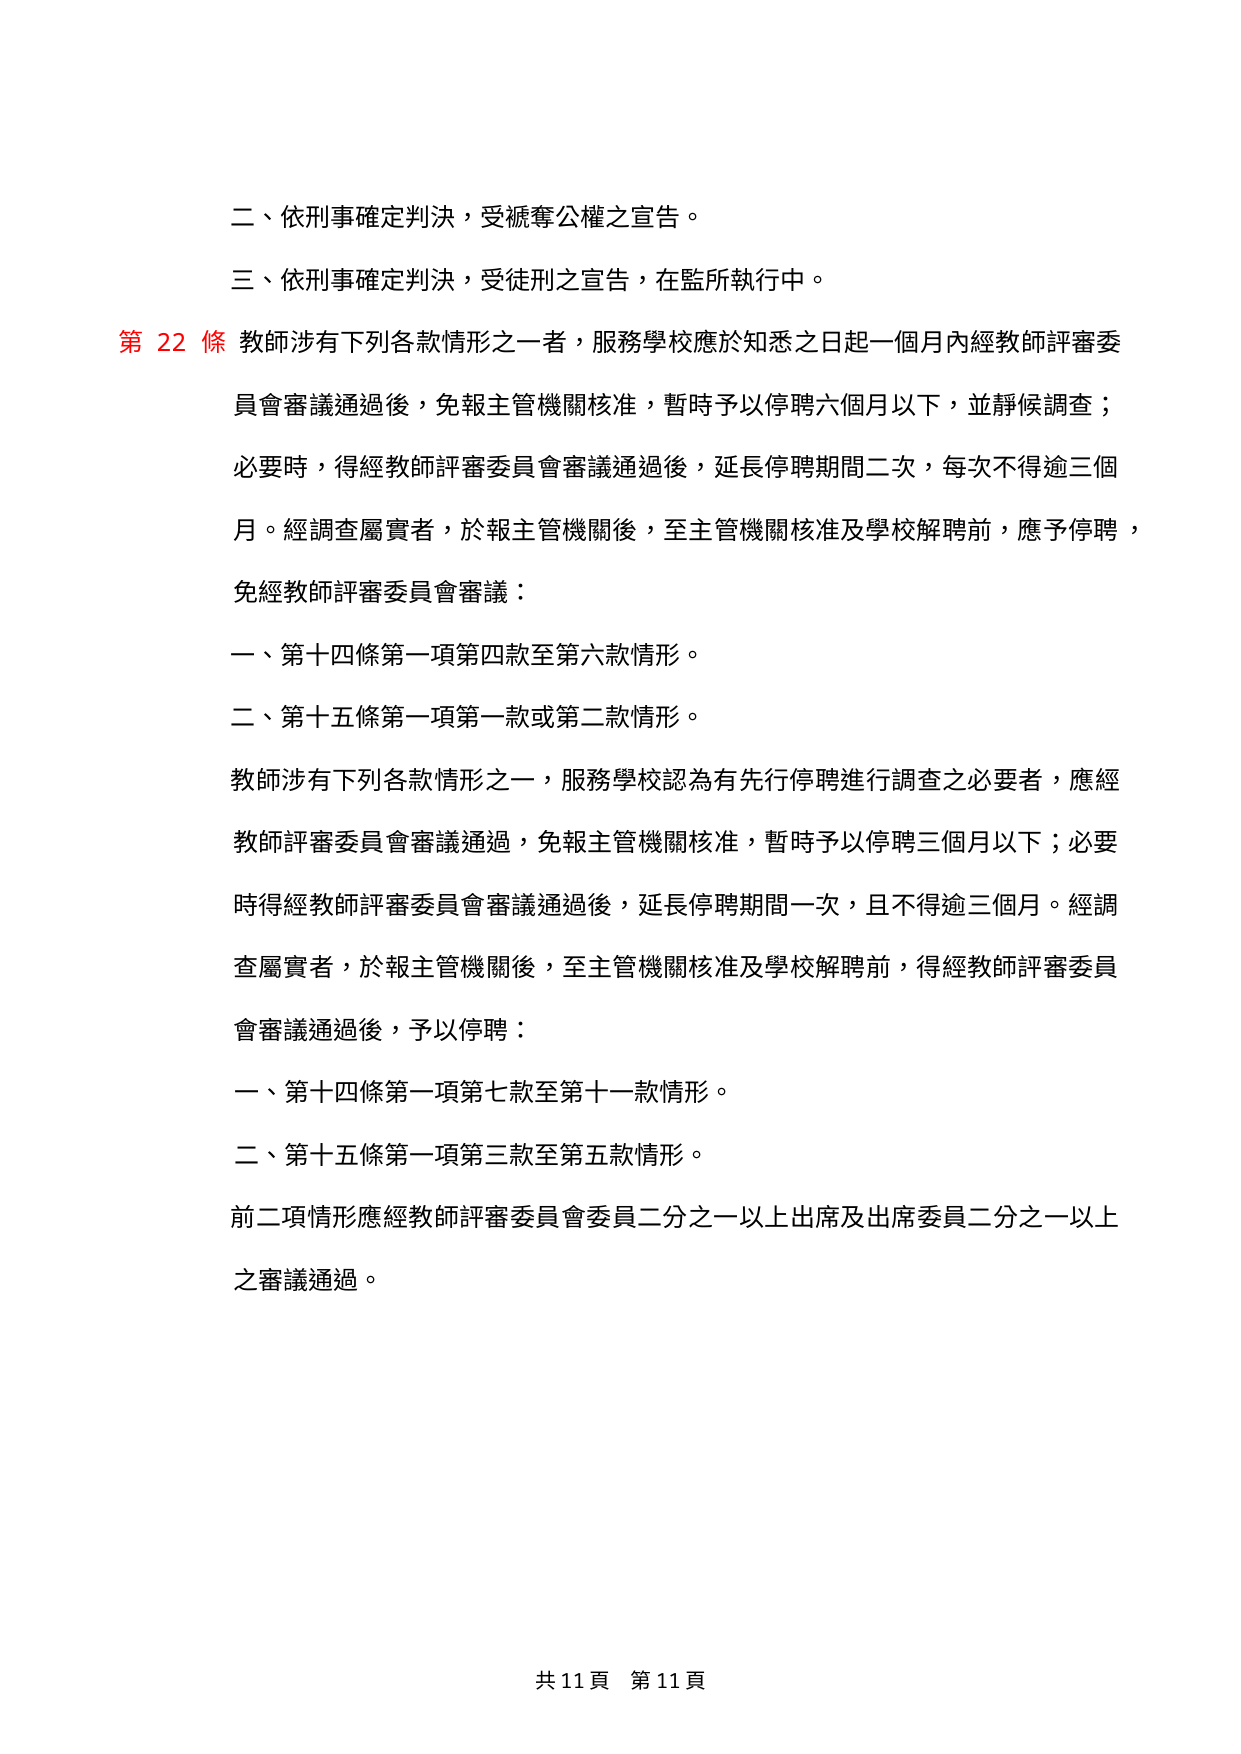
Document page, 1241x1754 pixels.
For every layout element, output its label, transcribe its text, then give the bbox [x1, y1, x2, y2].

text 三、依刑事確定判決，受徒刑之宣告，在監所執行中。 [118, 237, 1122, 299]
text 一、第十四條第一項第七款至第十一款情形。 [118, 1049, 1122, 1112]
text 二、第十五條第一項第一款或第二款情形。 [118, 674, 1122, 737]
text 教師涉有下列各款情形之一，服務學校認為有先行停聘進行調查之必要者，應經教師評審委員會審議通過，免報主管機關核准，暫時予以停聘三個月以下；必要時得經教師評審委員會審議通過後，延長停聘期間一次，且不得逾三個月。經調查屬實者，於報主管機關後，至主管機關核准及學校解聘前，得經教師評審委員會審議通過後，予以停聘： [231, 737, 1122, 1049]
text 前二項情形應經教師評審委員會委員二分之一以上出席及出席委員二分之一以上之審議通過。 [231, 1174, 1122, 1299]
text 一、第十四條第一項第四款至第六款情形。 [118, 612, 1122, 674]
text 第 22 條 教師涉有下列各款情形之一者，服務學校應於知悉之日起一個月內經教師評審委員會審議通過後，免報主管機關核准，暫時予以停聘六個月以下，並靜候調查；必要時，得經教師評審委員會審議通過後，延長停聘期間二次，每次不得逾三個月。經調查屬實者，於報主管機關後，至主管機關核准及學校解聘前，應予停聘，免經教師評審委員會審議： [118, 299, 1122, 612]
text 二、第十五條第一項第三款至第五款情形。 [118, 1112, 1122, 1174]
text 二、依刑事確定判決，受褫奪公權之宣告。 [118, 174, 1122, 237]
